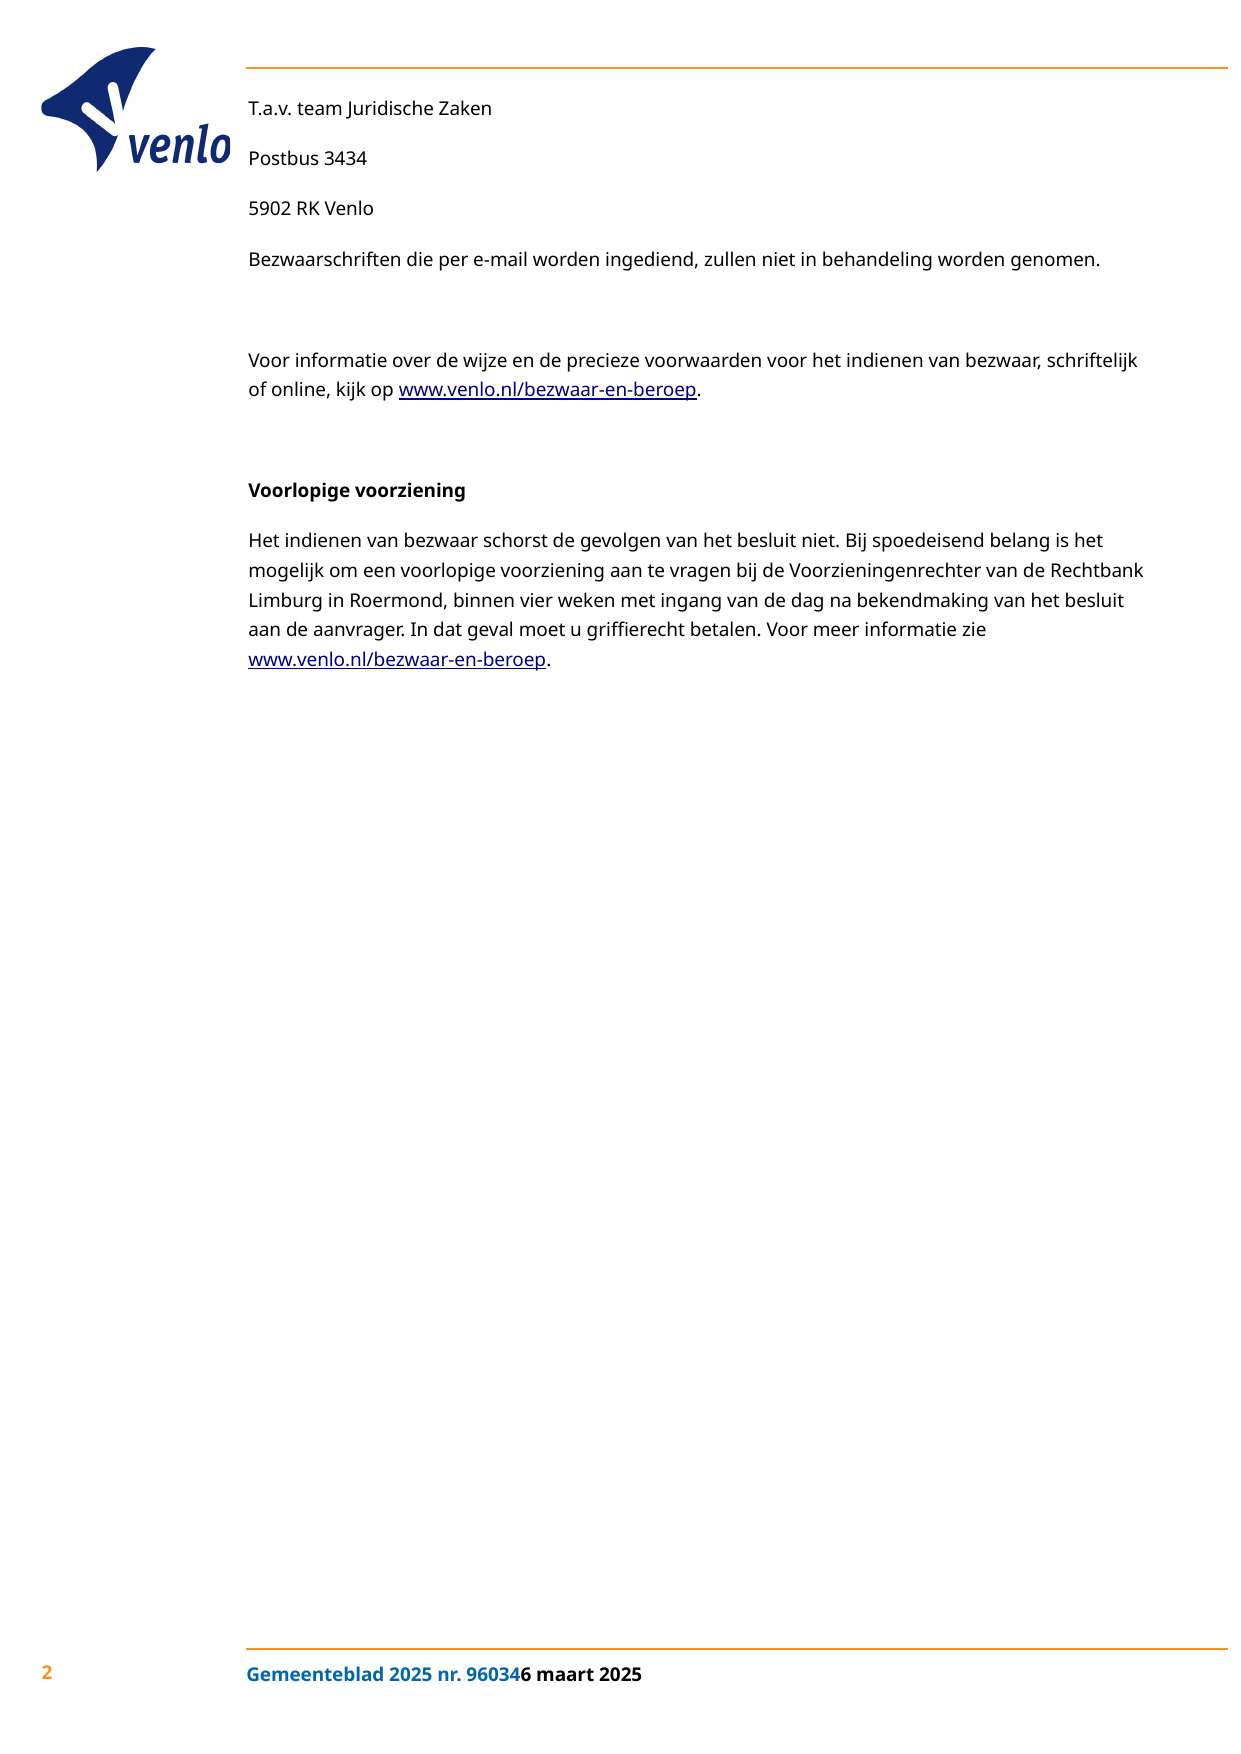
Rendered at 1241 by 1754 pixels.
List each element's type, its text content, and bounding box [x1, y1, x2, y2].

text T.a.v. team Juridische Zaken [248, 95, 1152, 121]
text Postbus 3434 [248, 145, 1152, 171]
text Bezwaarschriften die per e-mail worden ingediend, zullen niet in behandeling worden genomen. [248, 246, 1152, 272]
text Voorlopige voorziening [248, 477, 1152, 503]
text Voor informatie over de wijze en de precieze voorwaarden voor het indienen van bezwaar, schriftelijk of online, kijk op www.venlo.nl/bezwaar-en-beroep. [248, 347, 1152, 402]
picture [41, 47, 231, 172]
text Het indienen van bezwaar schorst de gevolgen van het besluit niet. Bij spoedeisend belang is het mogelijk om een voorlopige voorziening aan te vragen bij de Voorzieningenrechter van de Rechtbank Limburg in Roermond, binnen vier weken met ingang van de dag na bekendmaking van het besluit aan de aanvrager. In dat geval moet u griffierecht betalen. Voor meer informatie zie www.venlo.nl/bezwaar-en-beroep. [248, 528, 1152, 672]
text 5902 RK Venlo [248, 196, 1152, 221]
